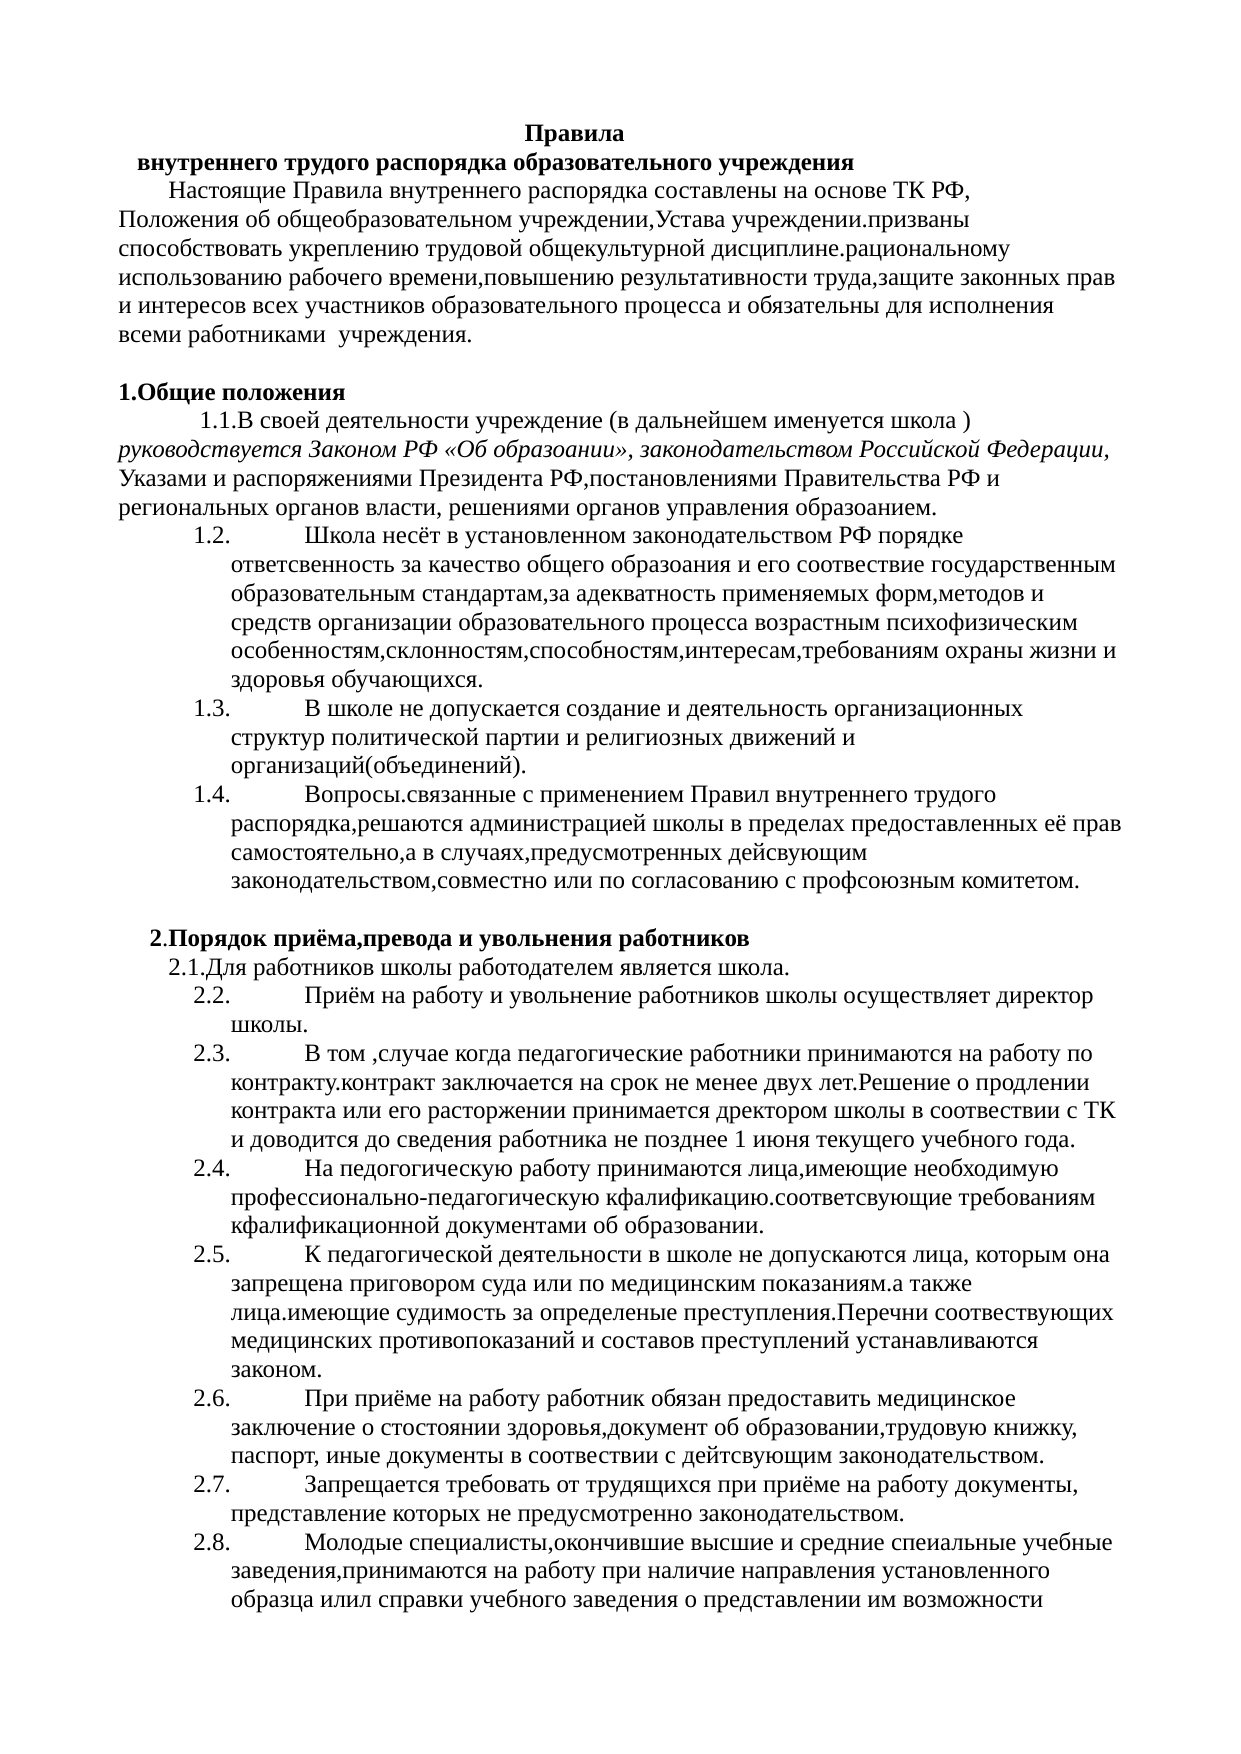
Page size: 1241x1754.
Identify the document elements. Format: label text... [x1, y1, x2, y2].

list Школа несёт в установленном законодательством РФ порядке ответсвенность за качество общего образоания и его соотвествие государственным образовательным стандартам,за адекватность применяемых форм,методов и средств организации образовательного процесса возрастным психофизическим особенностям,склонностям,способностям,интересам,требованиям охраны жизни и здоровья обучающихся. [193, 521, 1122, 693]
text внутреннего трудого распорядка образовательного учреждения [118, 147, 1122, 176]
list К педагогической деятельности в школе не допускаются лица, которым она запрещена приговором суда или по медицинским показаниям.а также лица.имеющие судимость за определеные преступления.Перечни соотвествующих медицинских противопоказаний и составов преступлений устанавливаются законом. [193, 1239, 1122, 1383]
list В том ,случае когда педагогические работники принимаются на работу по контракту.контракт заключается на срок не менее двух лет.Решение о продлении контракта или его расторжении принимается дректором школы в соотвествии с ТК [193, 1038, 1122, 1124]
text Положения об общеобразовательном учреждении,Устава учреждении.призваны способствовать укреплению трудовой общекультурной дисциплине.рациональному использованию рабочего времени,повышению результативности труда,защите законных прав и интересов всех участников образовательного процесса и обязательны для исполнения всеми работниками учреждения. [118, 204, 1122, 348]
list Запрещается требовать от трудящихся при приёме на работу документы, представление которых не предусмотренно законодательством. [193, 1469, 1122, 1527]
text 2.Порядок приёма,превода и увольнения работников [118, 923, 1122, 952]
text Правила [118, 118, 1122, 147]
text Настоящие Правила внутреннего распорядка составлены на основе ТК РФ, [118, 176, 1122, 204]
list В школе не допускается создание и деятельность организационных структур политической партии и религиозных движений и организаций(объединений). [193, 693, 1122, 779]
list Молодые специалисты,окончившие высшие и средние спеиальные учебные заведения,принимаются на работу при наличие направления установленного образца илил справки учебного заведения о представлении им возможности [193, 1527, 1122, 1613]
text 1.Общие положения [118, 377, 1122, 406]
list При приёме на работу работник обязан предоставить медицинское заключение о стостоянии здоровья,документ об образовании,трудовую книжку, паспорт, иные документы в соотвествии с дейтсвующим законодательством. [193, 1383, 1122, 1469]
list Приём на работу и увольнение работников школы осуществляет директор школы. [193, 981, 1122, 1038]
text 1.1.В своей деятельности учреждение (в дальнейшем именуется школа ) руководствуется Законом РФ «Об образоании», законодательством Российской Федерации, Указами и распоряжениями Президента РФ,постановлениями Правительства РФ и региональных органов власти, решениями органов управления образоанием. [118, 406, 1122, 521]
text 2.1.Для работников школы работодателем является школа. [118, 952, 1122, 981]
list На педогогическую работу принимаются лица,имеющие необходимую профессионально-педагогическую кфалификацию.соответсвующие требованиям кфалификационной документами об образовании. [193, 1153, 1122, 1239]
list Вопросы.связанные с применением Правил внутреннего трудого распорядка,решаются администрацией школы в пределах предоставленных её прав самостоятельно,а в случаях,предусмотренных дейсвующим законодательством,совместно или по согласованию с профсоюзным комитетом. [193, 779, 1122, 894]
list и доводится до сведения работника не позднее 1 июня текущего учебного года. [193, 1124, 1122, 1153]
